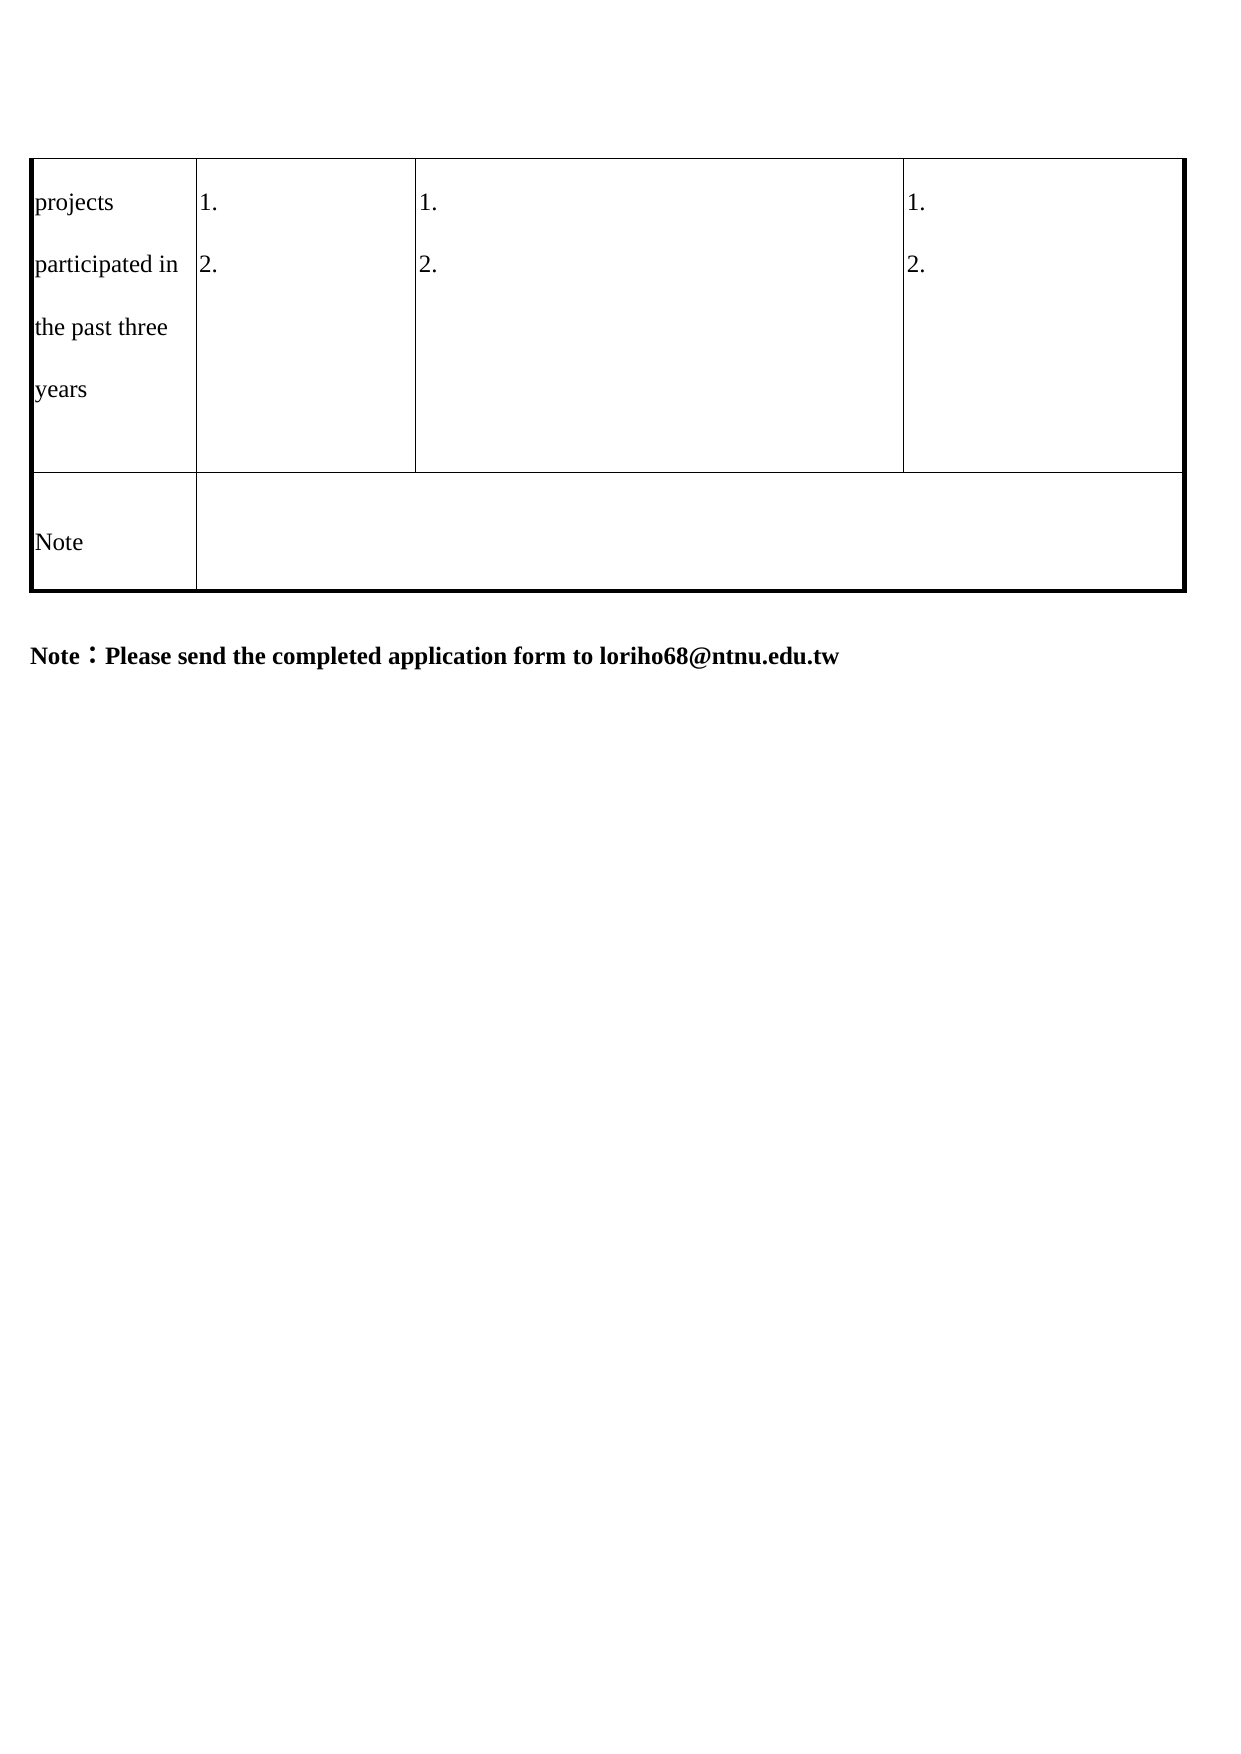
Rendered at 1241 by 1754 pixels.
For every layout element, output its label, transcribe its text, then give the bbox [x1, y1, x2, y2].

text Note：Please send the completed application form to loriho68@ntnu.edu.tw [30, 612, 1152, 674]
table_cell 1. 2. [416, 159, 903, 472]
table_cell 1. 2. [904, 159, 1182, 472]
table_cell 1. 2. [197, 159, 415, 472]
table_cell [197, 473, 1182, 588]
table_cell projects participated in the past three years [34, 159, 196, 472]
table_cell Note [34, 473, 196, 588]
